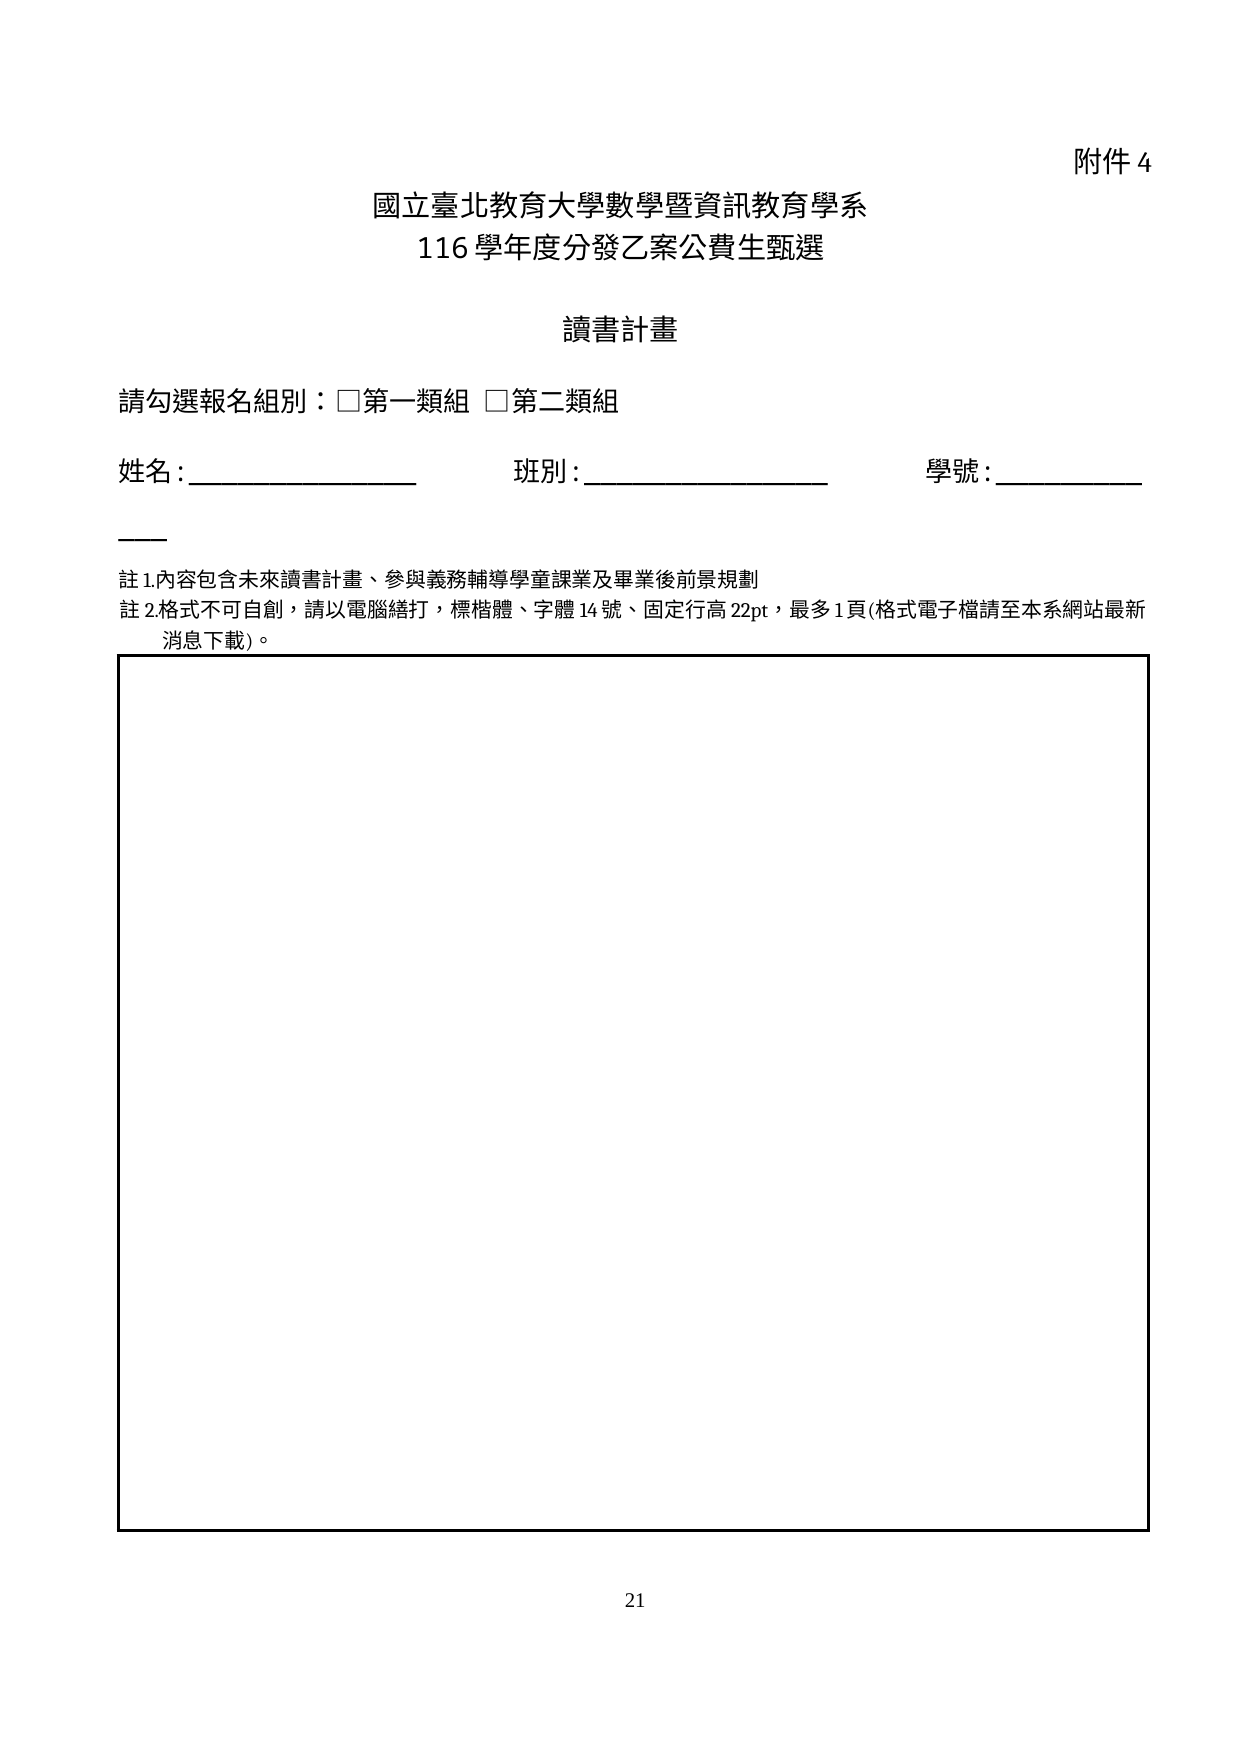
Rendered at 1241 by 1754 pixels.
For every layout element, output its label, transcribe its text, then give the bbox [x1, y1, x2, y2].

text 116學年度分發乙案公費生甄選 [89, 224, 1152, 267]
text 請勾選報名組別：□第一類組 □第二類組 [118, 380, 1152, 419]
text 註1.內容包含未來讀書計畫、參與義務輔導學童課業及畢業後前景規劃 [118, 563, 1152, 594]
text 姓名:______________ 班別:_______________ 學號:____________ [118, 450, 1152, 545]
text 國立臺北教育大學數學暨資訊教育學系 [89, 182, 1152, 224]
text 註2.格式不可自創，請以電腦繕打，標楷體、字體14號、固定行高22pt，最多1頁(格式電子檔請至本系網站最新消息下載)。 [119, 594, 1152, 654]
text 讀書計畫 [89, 306, 1152, 349]
table_header [120, 657, 1147, 1529]
text 附件4 [118, 134, 1152, 182]
